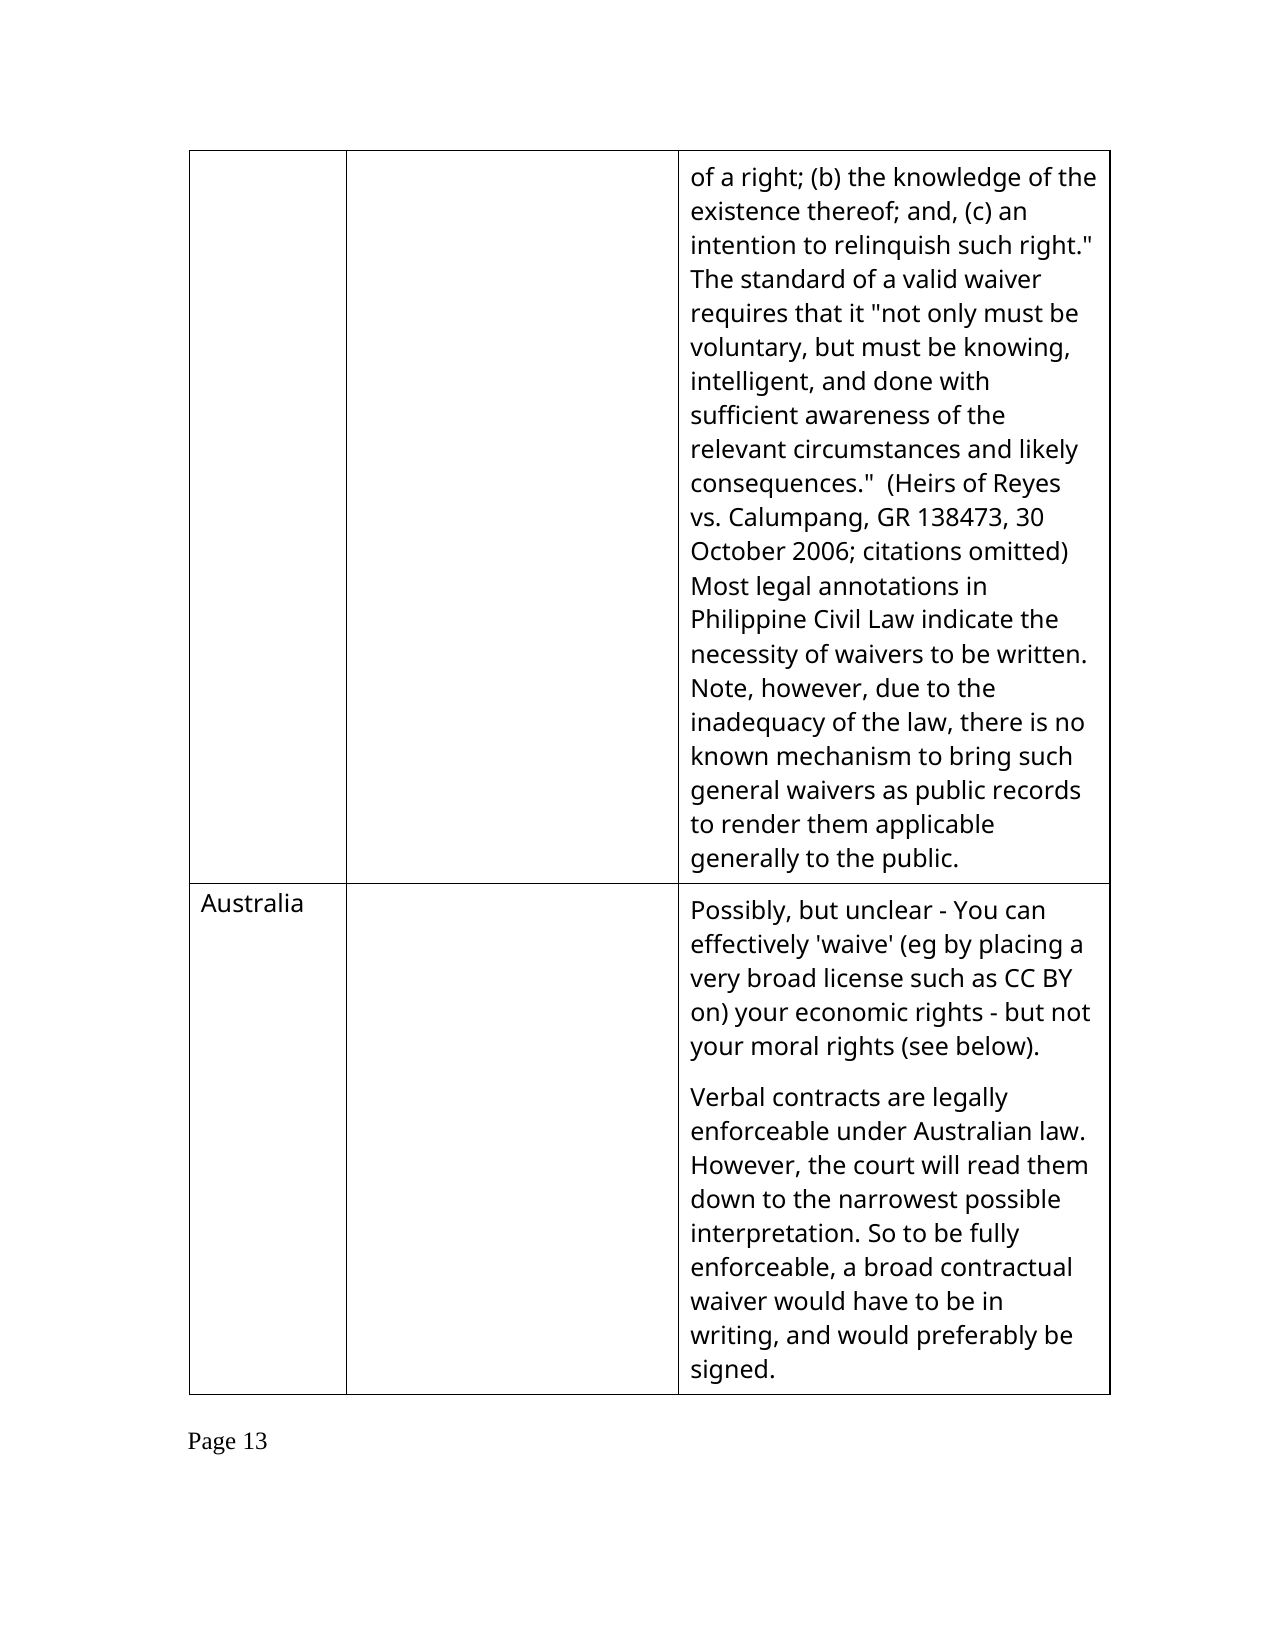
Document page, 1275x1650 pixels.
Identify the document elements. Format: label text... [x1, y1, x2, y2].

table_cell [190, 151, 346, 883]
table_cell Possibly, but unclear - You can effectively 'waive' (eg by placing a very broad license such as CC BY on) your economic rights - but not your moral rights (see below). Verbal contracts are legally enforceable under Australian law. However, the court will read them down to the narrowest possible interpretation. So to be fully enforceable, a broad contractual waiver would have to be in writing, and would preferably be signed. [679, 884, 1109, 1394]
table_cell [347, 884, 678, 1394]
table_cell [347, 151, 678, 883]
table_cell of a right; (b) the knowledge of the existence thereof; and, (c) an intention to relinquish such right." The standard of a valid waiver requires that it "not only must be voluntary, but must be knowing, intelligent, and done with sufficient awareness of the relevant circumstances and likely consequences." (Heirs of Reyes vs. Calumpang, GR 138473, 30 October 2006; citations omitted) Most legal annotations in Philippine Civil Law indicate the necessity of waivers to be written. Note, however, due to the inadequacy of the law, there is no known mechanism to bring such general waivers as public records to render them applicable generally to the public. [679, 151, 1109, 883]
table_cell Australia [190, 884, 346, 1394]
